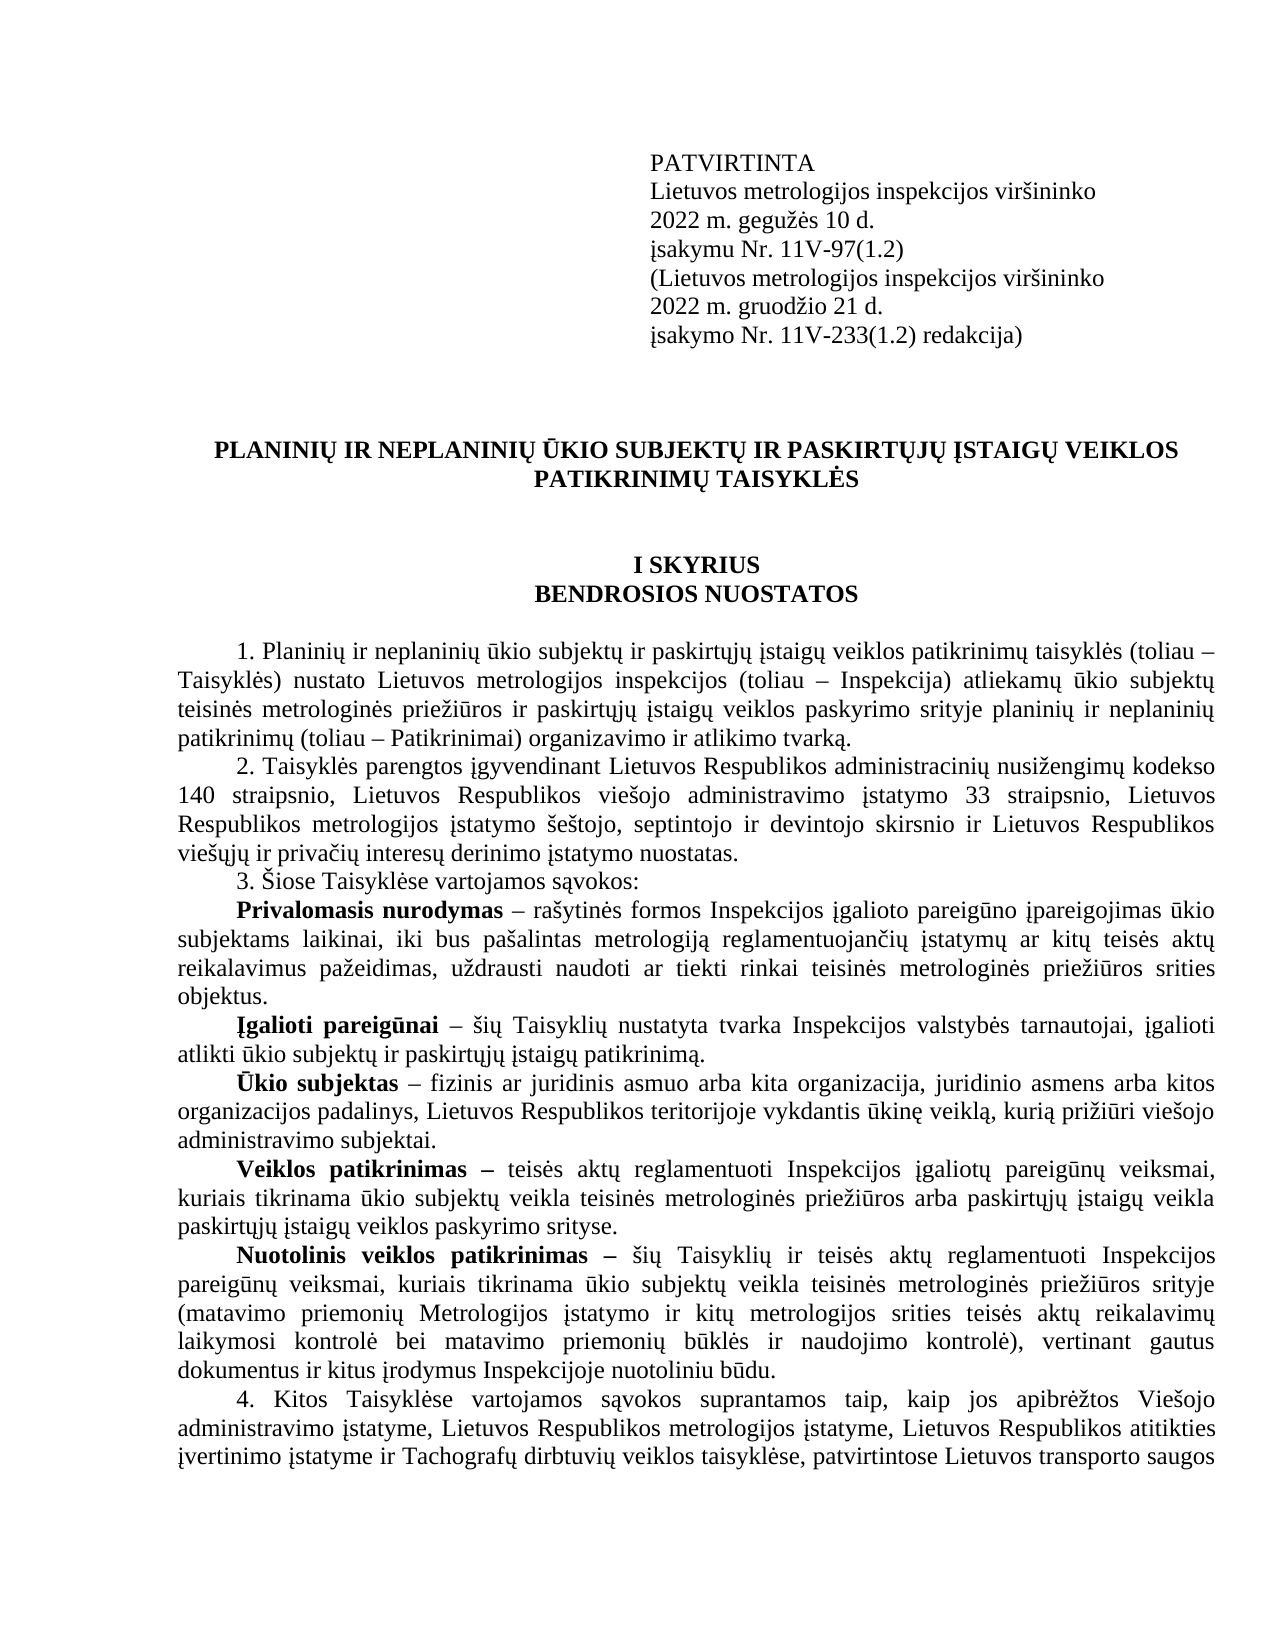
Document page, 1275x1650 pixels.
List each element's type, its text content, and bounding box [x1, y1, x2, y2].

text Privalomasis nurodymas – rašytinės formos Inspekcijos įgalioto pareigūno įpareigojimas ūkio subjektams laikinai, iki bus pašalintas metrologiją reglamentuojančių įstatymų ar kitų teisės aktų reikalavimus pažeidimas, uždrausti naudoti ar tiekti rinkai teisinės metrologinės priežiūros srities objektus. [177, 895, 1216, 1010]
text 3. Šiose Taisyklėse vartojamos sąvokos: [177, 866, 1216, 895]
text Lietuvos metrologijos inspekcijos viršininko [177, 176, 1216, 205]
text I SKYRIUS [177, 550, 1216, 579]
text BENDROSIOS NUOSTATOS [177, 579, 1216, 608]
text Nuotolinis veiklos patikrinimas – šių Taisyklių ir teisės aktų reglamentuoti Inspekcijos pareigūnų veiksmai, kuriais tikrinama ūkio subjektų veikla teisinės metrologinės priežiūros srityje (matavimo priemonių Metrologijos įstatymo ir kitų metrologijos srities teisės aktų reikalavimų laikymosi kontrolė bei matavimo priemonių būklės ir naudojimo kontrolė), vertinant gautus dokumentus ir kitus įrodymus Inspekcijoje nuotoliniu būdu. [177, 1240, 1216, 1384]
text Veiklos patikrinimas – teisės aktų reglamentuoti Inspekcijos įgaliotų pareigūnų veiksmai, kuriais tikrinama ūkio subjektų veikla teisinės metrologinės priežiūros arba paskirtųjų įstaigų veikla paskirtųjų įstaigų veiklos paskyrimo srityse. [177, 1154, 1216, 1240]
text Įgalioti pareigūnai – šių Taisyklių nustatyta tvarka Inspekcijos valstybės tarnautojai, įgalioti atlikti ūkio subjektų ir paskirtųjų įstaigų patikrinimą. [177, 1010, 1216, 1068]
text PATVIRTINTA [177, 148, 1216, 176]
text Ūkio subjektas – fizinis ar juridinis asmuo arba kita organizacija, juridinio asmens arba kitos organizacijos padalinys, Lietuvos Respublikos teritorijoje vykdantis ūkinę veiklą, kurią prižiūri viešojo administravimo subjektai. [177, 1068, 1216, 1154]
text 1. Planinių ir neplaninių ūkio subjektų ir paskirtųjų įstaigų veiklos patikrinimų taisyklės (toliau – Taisyklės) nustato Lietuvos metrologijos inspekcijos (toliau – Inspekcija) atliekamų ūkio subjektų teisinės metrologinės priežiūros ir paskirtųjų įstaigų veiklos paskyrimo srityje planinių ir neplaninių patikrinimų (toliau – Patikrinimai) organizavimo ir atlikimo tvarką. [177, 636, 1216, 751]
text PLANINIŲ IR NEPLANINIŲ ŪKIO SUBJEKTŲ IR PASKIRTŲJŲ ĮSTAIGŲ VEIKLOS PATIKRINIMŲ TAISYKLĖS [177, 435, 1216, 493]
text 2. Taisyklės parengtos įgyvendinant Lietuvos Respublikos administracinių nusižengimų kodekso 140 straipsnio, Lietuvos Respublikos viešojo administravimo įstatymo 33 straipsnio, Lietuvos Respublikos metrologijos įstatymo šeštojo, septintojo ir devintojo skirsnio ir Lietuvos Respublikos viešųjų ir privačių interesų derinimo įstatymo nuostatas. [177, 751, 1216, 866]
text 2022 m. gruodžio 21 d. [177, 291, 1216, 320]
text įsakymu Nr. 11V-97(1.2) [177, 234, 1216, 263]
text (Lietuvos metrologijos inspekcijos viršininko [177, 263, 1216, 291]
text 4. Kitos Taisyklėse vartojamos sąvokos suprantamos taip, kaip jos apibrėžtos Viešojo administravimo įstatyme, Lietuvos Respublikos metrologijos įstatyme, Lietuvos Respublikos atitikties įvertinimo įstatyme ir Tachografų dirbtuvių veiklos taisyklėse, patvirtintose Lietuvos transporto saugos [177, 1384, 1216, 1470]
text įsakymo Nr. 11V-233(1.2) redakcija) [177, 320, 1216, 349]
text 2022 m. gegužės 10 d. [177, 205, 1216, 234]
